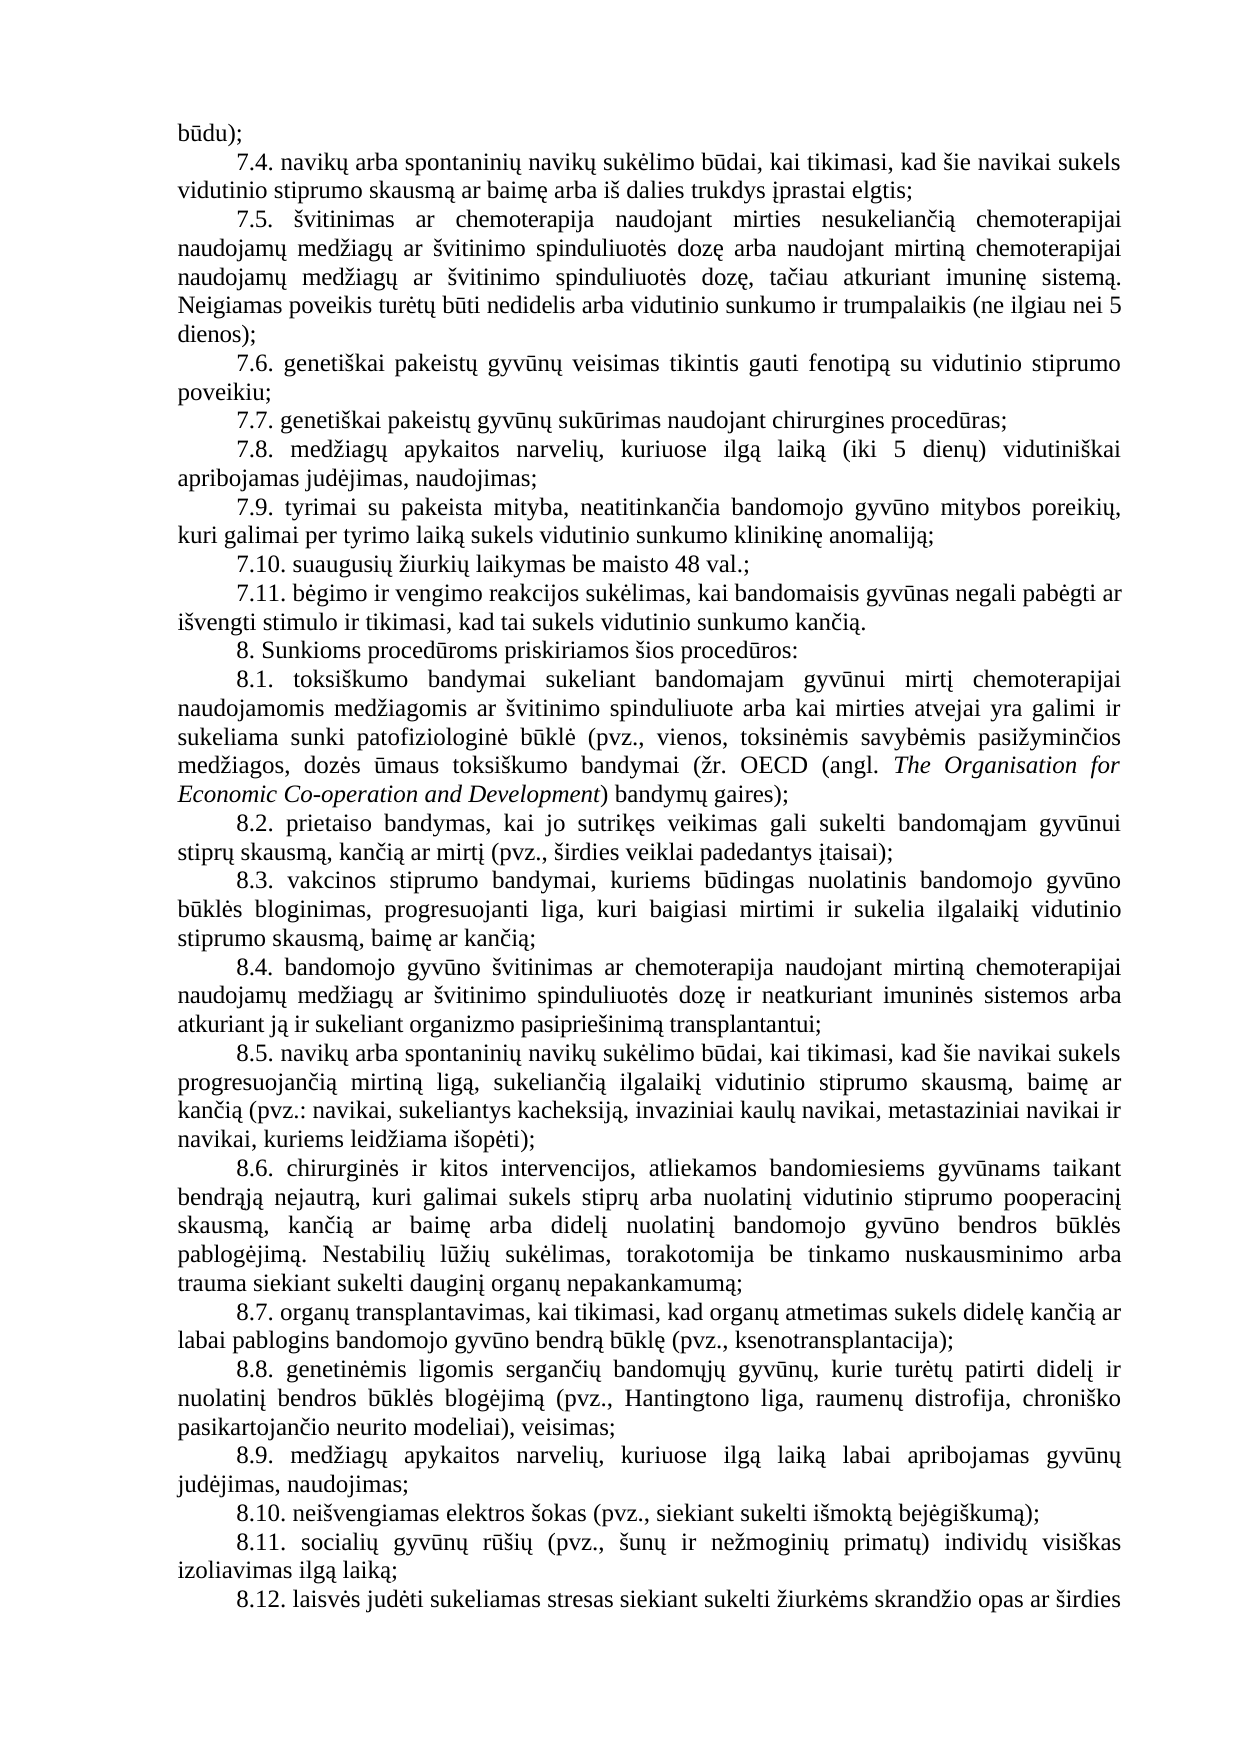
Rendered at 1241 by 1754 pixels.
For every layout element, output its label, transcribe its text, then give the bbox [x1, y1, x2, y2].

text 8.5. navikų arba spontaninių navikų sukėlimo būdai, kai tikimasi, kad šie navikai sukels progresuojančią mirtiną ligą, sukeliančią ilgalaikį vidutinio stiprumo skausmą, baimę ar kančią (pvz.: navikai, sukeliantys kacheksiją, invaziniai kaulų navikai, metastaziniai navikai ir navikai, kuriems leidžiama išopėti); [177, 1038, 1122, 1153]
text 7.6. genetiškai pakeistų gyvūnų veisimas tikintis gauti fenotipą su vidutinio stiprumo poveikiu; [177, 348, 1122, 406]
text 7.9. tyrimai su pakeista mityba, neatitinkančia bandomojo gyvūno mitybos poreikių, kuri galimai per tyrimo laiką sukels vidutinio sunkumo klinikinę anomaliją; [177, 492, 1122, 549]
text 8.12. laisvės judėti sukeliamas stresas siekiant sukelti žiurkėms skrandžio opas ar širdies [177, 1584, 1122, 1613]
text 7.5. švitinimas ar chemoterapija naudojant mirties nesukeliančią chemoterapijai naudojamų medžiagų ar švitinimo spinduliuotės dozę arba naudojant mirtiną chemoterapijai naudojamų medžiagų ar švitinimo spinduliuotės dozę, tačiau atkuriant imuninę sistemą. Neigiamas poveikis turėtų būti nedidelis arba vidutinio sunkumo ir trumpalaikis (ne ilgiau nei 5 dienos); [177, 204, 1122, 348]
text 7.7. genetiškai pakeistų gyvūnų sukūrimas naudojant chirurgines procedūras; [177, 406, 1122, 434]
text 8.2. prietaiso bandymas, kai jo sutrikęs veikimas gali sukelti bandomąjam gyvūnui stiprų skausmą, kančią ar mirtį (pvz., širdies veiklai padedantys įtaisai); [177, 808, 1122, 866]
text 8.1. toksiškumo bandymai sukeliant bandomajam gyvūnui mirtį chemoterapijai naudojamomis medžiagomis ar švitinimo spinduliuote arba kai mirties atvejai yra galimi ir sukeliama sunki patofiziologinė būklė (pvz., vienos, toksinėmis savybėmis pasižyminčios medžiagos, dozės ūmaus toksiškumo bandymai (žr. OECD (angl. The Organisation for Economic Co-operation and Development) bandymų gaires); [177, 664, 1122, 808]
text 8.6. chirurginės ir kitos intervencijos, atliekamos bandomiesiems gyvūnams taikant bendrąją nejautrą, kuri galimai sukels stiprų arba nuolatinį vidutinio stiprumo pooperacinį skausmą, kančią ar baimę arba didelį nuolatinį bandomojo gyvūno bendros būklės pablogėjimą. Nestabilių lūžių sukėlimas, torakotomija be tinkamo nuskausminimo arba trauma siekiant sukelti dauginį organų nepakankamumą; [177, 1153, 1122, 1297]
text 8.11. socialių gyvūnų rūšių (pvz., šunų ir nežmoginių primatų) individų visiškas izoliavimas ilgą laiką; [177, 1527, 1122, 1584]
text 8.4. bandomojo gyvūno švitinimas ar chemoterapija naudojant mirtiną chemoterapijai naudojamų medžiagų ar švitinimo spinduliuotės dozę ir neatkuriant imuninės sistemos arba atkuriant ją ir sukeliant organizmo pasipriešinimą transplantantui; [177, 952, 1122, 1038]
text 8.10. neišvengiamas elektros šokas (pvz., siekiant sukelti išmoktą bejėgiškumą); [177, 1498, 1122, 1527]
text 8.7. organų transplantavimas, kai tikimasi, kad organų atmetimas sukels didelę kančią ar labai pablogins bandomojo gyvūno bendrą būklę (pvz., ksenotransplantacija); [177, 1297, 1122, 1354]
text 7.10. suaugusių žiurkių laikymas be maisto 48 val.; [177, 549, 1122, 578]
text 8.8. genetinėmis ligomis sergančių bandomųjų gyvūnų, kurie turėtų patirti didelį ir nuolatinį bendros būklės blogėjimą (pvz., Hantingtono liga, raumenų distrofija, chroniško pasikartojančio neurito modeliai), veisimas; [177, 1354, 1122, 1441]
text 7.4. navikų arba spontaninių navikų sukėlimo būdai, kai tikimasi, kad šie navikai sukels vidutinio stiprumo skausmą ar baimę arba iš dalies trukdys įprastai elgtis; [177, 147, 1122, 204]
text 8. Sunkioms procedūroms priskiriamos šios procedūros: [177, 636, 1122, 664]
text 8.9. medžiagų apykaitos narvelių, kuriuose ilgą laiką labai apribojamas gyvūnų judėjimas, naudojimas; [177, 1441, 1122, 1498]
text 7.11. bėgimo ir vengimo reakcijos sukėlimas, kai bandomaisis gyvūnas negali pabėgti ar išvengti stimulo ir tikimasi, kad tai sukels vidutinio sunkumo kančią. [177, 578, 1122, 636]
text būdu); [177, 118, 1122, 147]
text 8.3. vakcinos stiprumo bandymai, kuriems būdingas nuolatinis bandomojo gyvūno būklės bloginimas, progresuojanti liga, kuri baigiasi mirtimi ir sukelia ilgalaikį vidutinio stiprumo skausmą, baimę ar kančią; [177, 866, 1122, 952]
text 7.8. medžiagų apykaitos narvelių, kuriuose ilgą laiką (iki 5 dienų) vidutiniškai apribojamas judėjimas, naudojimas; [177, 434, 1122, 492]
